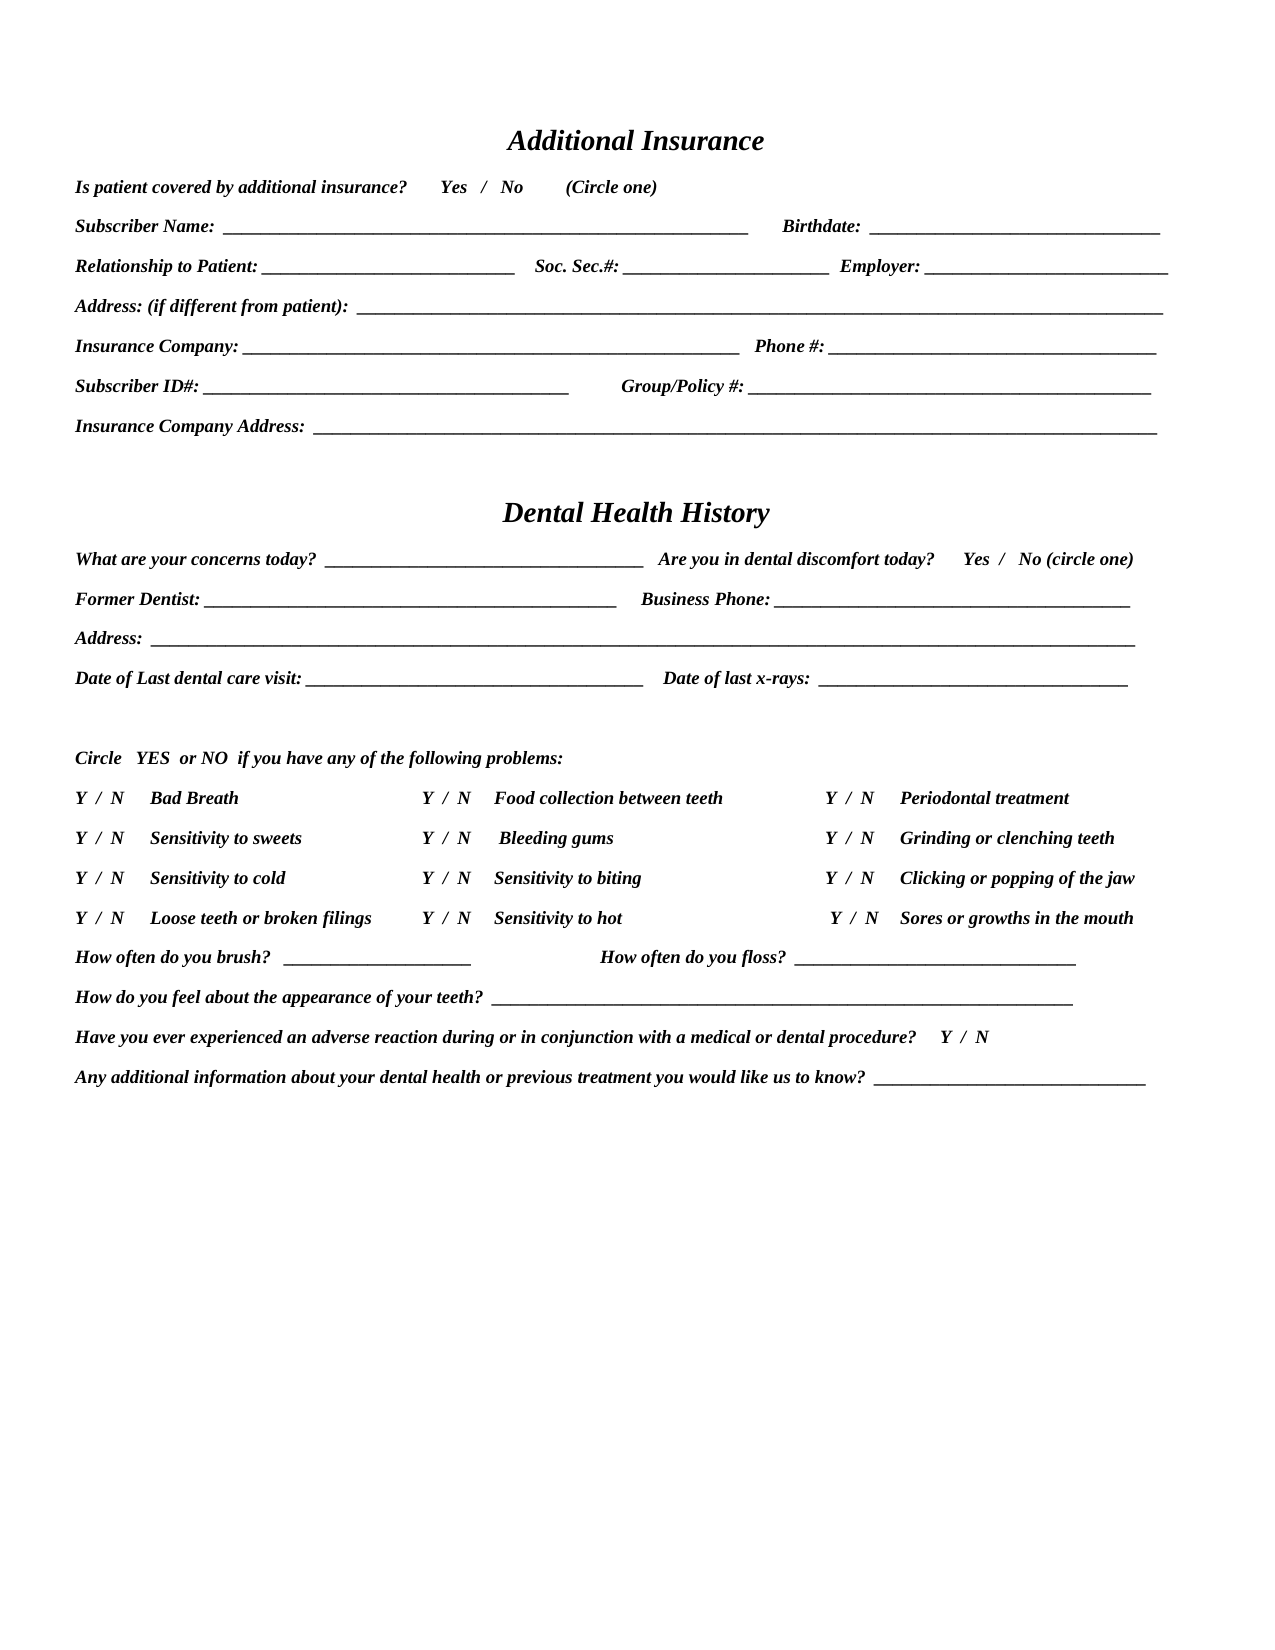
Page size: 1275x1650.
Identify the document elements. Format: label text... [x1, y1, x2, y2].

text Address: _________________________________________________________________________________________________________ [75, 627, 1200, 649]
text Insurance Company Address: __________________________________________________________________________________________ [75, 415, 1200, 436]
text Subscriber Name: ________________________________________________________ Birthdate: _______________________________ [75, 215, 1200, 237]
text Y / N Sensitivity to cold Y / N Sensitivity to biting Y / N Clicking or popping of the jaw [75, 867, 1200, 888]
text Any additional information about your dental health or previous treatment you would like us to know? _____________________________ [75, 1066, 1200, 1088]
text Relationship to Patient: ___________________________ Soc. Sec.#: ______________________ Employer: __________________________ [75, 255, 1200, 277]
text Have you ever experienced an adverse reaction during or in conjunction with a medical or dental procedure? Y / N [75, 1026, 1200, 1048]
text Y / N Sensitivity to sweets Y / N Bleeding gums Y / N Grinding or clenching teeth [75, 827, 1200, 848]
text What are your concerns today? __________________________________ Are you in dental discomfort today? Yes / No (circle one) [75, 547, 1200, 569]
text Additional Insurance [75, 123, 1200, 156]
text Former Dentist: ____________________________________________ Business Phone: ______________________________________ [75, 587, 1200, 609]
text Address: (if different from patient): ______________________________________________________________________________________ [75, 295, 1200, 317]
text Circle YES or NO if you have any of the following problems: [75, 747, 1200, 768]
text Dental Health History [75, 495, 1200, 528]
text Date of Last dental care visit: ____________________________________ Date of last x-rays: _________________________________ [75, 667, 1200, 689]
text Insurance Company: _____________________________________________________ Phone #: ___________________________________ [75, 335, 1200, 357]
text How often do you brush? ____________________ How often do you floss? ______________________________ [75, 946, 1200, 968]
text Y / N Loose teeth or broken filings Y / N Sensitivity to hot Y / N Sores or growths in the mouth [75, 907, 1200, 928]
text Y / N Bad Breath Y / N Food collection between teeth Y / N Periodontal treatment [75, 787, 1200, 808]
text Subscriber ID#: _______________________________________ Group/Policy #: ___________________________________________ [75, 375, 1200, 397]
text Is patient covered by additional insurance? Yes / No (Circle one) [75, 176, 1200, 197]
text How do you feel about the appearance of your teeth? ______________________________________________________________ [75, 986, 1200, 1008]
